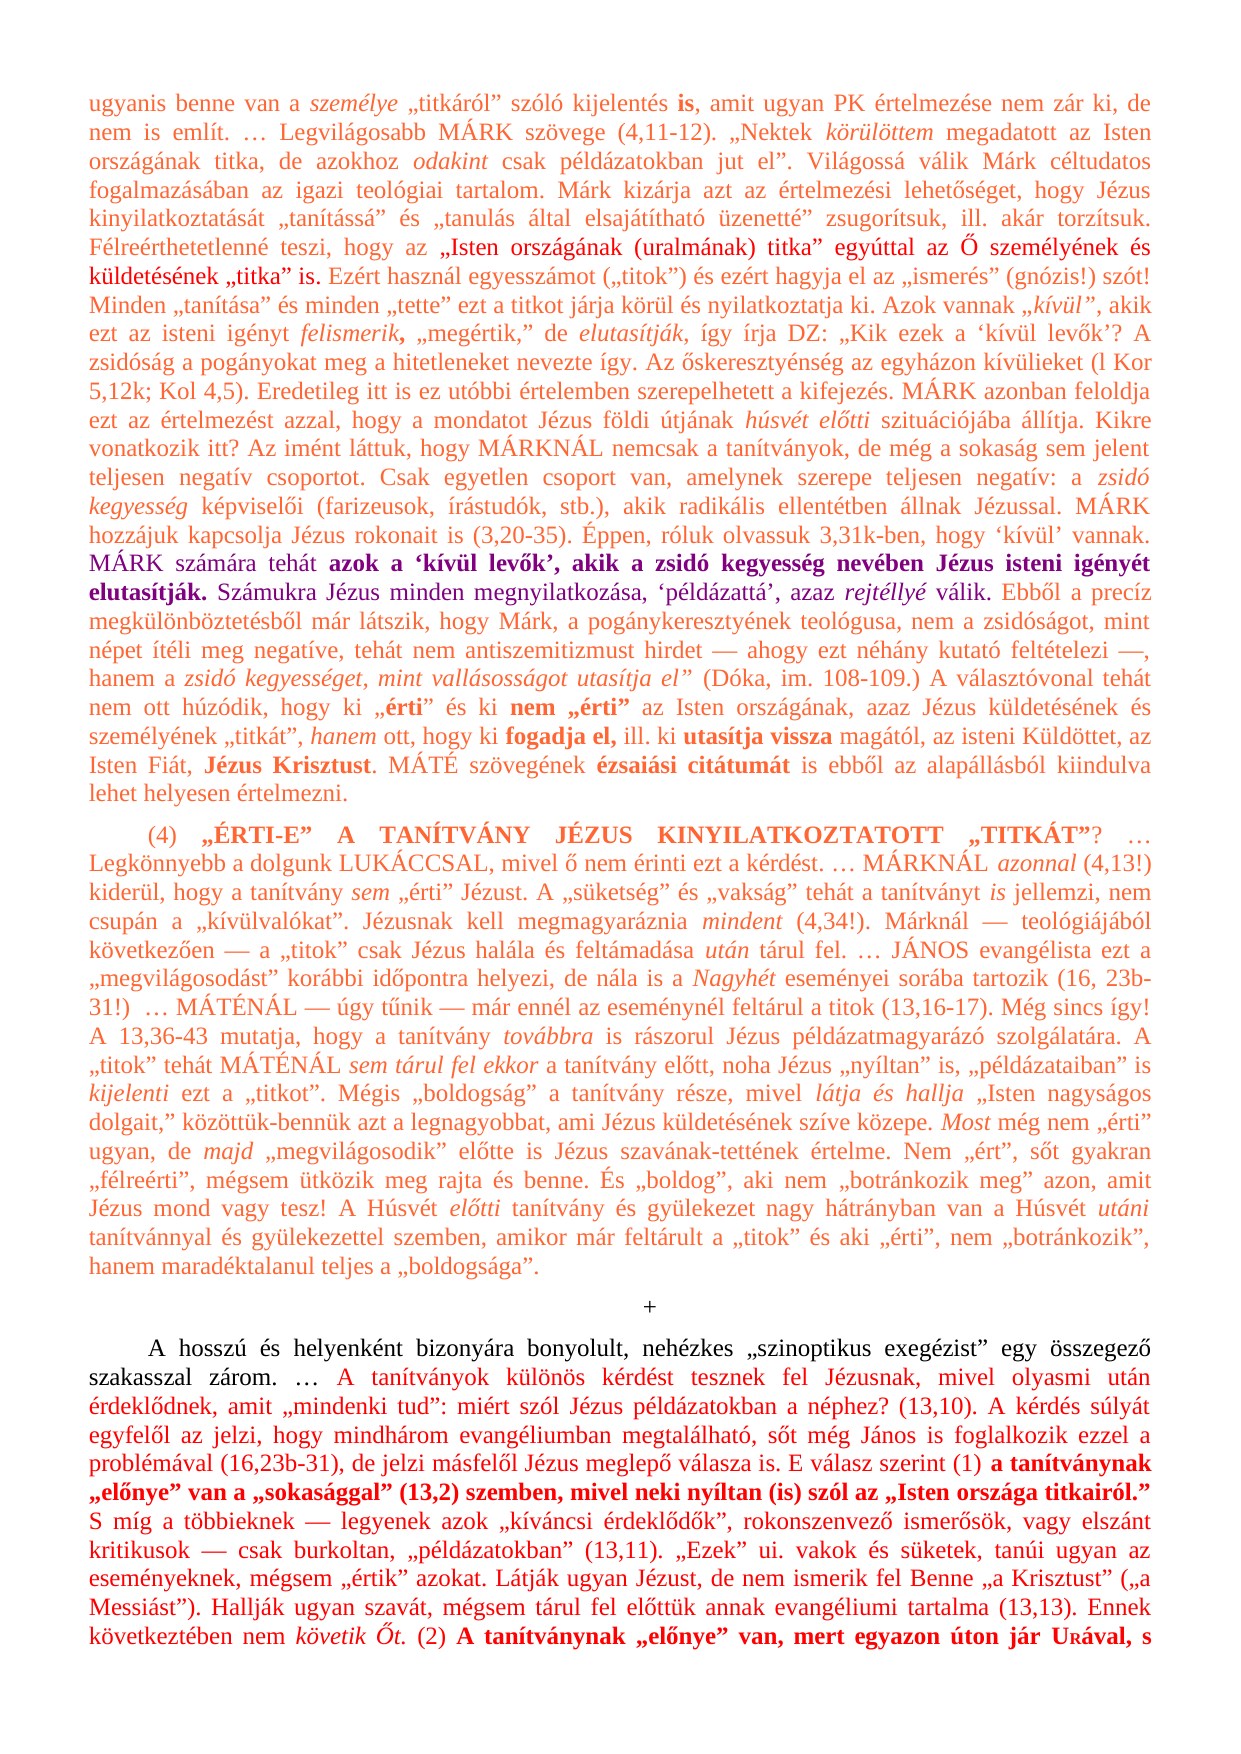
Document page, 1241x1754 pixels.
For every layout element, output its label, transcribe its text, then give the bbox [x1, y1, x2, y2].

text A hosszú és helyenként bizonyára bonyolult, nehézkes „szinoptikus exegézist” egy összegező szakasszal zárom. … A tanítványok különös kérdést tesznek fel Jézusnak, mivel olyasmi után érdeklődnek, amit „mindenki tud”: miért szól Jézus példázatokban a néphez? (13,10). A kérdés súlyát egyfelől az jelzi, hogy mindhárom evangéliumban megtalálható, sőt még János is foglalkozik ezzel a problémával (16,23b-31), de jelzi másfelől Jézus meglepő válasza is. E válasz szerint (1) a tanítványnak „előnye” van a „sokasággal” (13,2) szemben, mivel neki nyíltan (is) szól az „Isten országa titkairól.” S míg a többieknek ― legyenek azok „kíváncsi érdeklődők”, rokonszenvező ismerősök, vagy elszánt kritikusok ― csak burkoltan, „példázatokban” (13,11). „Ezek” ui. vakok és süketek, tanúi ugyan az eseményeknek, mégsem „értik” azokat. Látják ugyan Jézust, de nem ismerik fel Benne „a Krisztust” („a Messiást”). Hallják ugyan szavát, mégsem tárul fel előttük annak evangéliumi tartalma (13,13). Ennek következtében nem követik Őt. (2) A tanítványnak „előnye” van, mert egyazon úton jár Urával, s [88, 1333, 1152, 1650]
text ugyanis benne van a személye „titkáról” szóló kijelentés is, amit ugyan PK értelmezése nem zár ki, de nem is említ. … Legvilágosabb MÁRK szövege (4,11-12). „Nektek körülöttem megadatott az Isten országának titka, de azokhoz odakint csak példázatokban jut el”. Világossá válik Márk céltudatos fogalmazásában az igazi teológiai tartalom. Márk kizárja azt az értelmezési lehetőséget, hogy Jézus kinyilatkoztatását „tanítássá” és „tanulás által elsajátítható üzenetté” zsugorítsuk, ill. akár torzítsuk. Félreérthetetlenné teszi, hogy az „Isten országának (uralmának) titka” egyúttal az Ő személyének és küldetésének „titka” is. Ezért használ egyesszámot („titok”) és ezért hagyja el az „ismerés” (gnózis!) szót! Minden „tanítása” és minden „tette” ezt a titkot járja körül és nyilatkoztatja ki. Azok vannak „kívül”, akik ezt az isteni igényt felismerik, „megértik,” de elutasítják, így írja DZ: „Kik ezek a ‘kívül levők’? A zsidóság a pogányokat meg a hitetleneket nevezte így. Az őskeresztyénség az egyházon kívülieket (l Kor 5,12k; Kol 4,5). Eredetileg itt is ez utóbbi értelemben szerepelhetett a kifejezés. MÁRK azonban feloldja ezt az értelmezést azzal, hogy a mondatot Jézus földi útjának húsvét előtti szituációjába állítja. Kikre vonatkozik itt? Az imént láttuk, hogy MÁRKNÁL nemcsak a tanítványok, de még a sokaság sem jelent teljesen negatív csoportot. Csak egyetlen csoport van, amelynek szerepe teljesen negatív: a zsidó kegyesség képviselői (farizeusok, írástudók, stb.), akik radikális ellentétben állnak Jézussal. MÁRK hozzájuk kapcsolja Jézus rokonait is (3,20-35). Éppen, róluk olvassuk 3,31k-ben, hogy ‘kívül’ vannak. MÁRK számára tehát azok a ‘kívül levők’, akik a zsidó kegyesség nevében Jézus isteni igényét elutasítják. Számukra Jézus minden megnyilatkozása, ‘példázattá’, azaz rejtéllyé válik. Ebből a precíz megkülönböztetésből már látszik, hogy Márk, a pogánykeresztyének teológusa, nem a zsidóságot, mint népet ítéli meg negatíve, tehát nem antiszemitizmust hirdet ― ahogy ezt néhány kutató feltételezi ―, hanem a zsidó kegyességet, mint vallásosságot utasítja el” (Dóka, im. 108-109.) A választóvonal tehát nem ott húzódik, hogy ki „érti” és ki nem „érti” az Isten országának, azaz Jézus küldetésének és személyének „titkát”, hanem ott, hogy ki fogadja el, ill. ki utasítja vissza magától, az isteni Küldöttet, az Isten Fiát, Jézus Krisztust. MÁTÉ szövegének ézsaiási citátumát is ebből az alapállásból kiindulva lehet helyesen értelmezni. [88, 88, 1152, 807]
text + [88, 1292, 1152, 1321]
text (4) „ÉRTI‑E” A TANÍTVÁNY JÉZUS KINYILATKOZTATOTT „TITKÁT”? … Legkönnyebb a dolgunk LUKÁCCSAL, mivel ő nem érinti ezt a kérdést. … MÁRKNÁL azonnal (4,13!) kiderül, hogy a tanítvány sem „érti” Jézust. A „süketség” és „vakság” tehát a tanítványt is jellemzi, nem csupán a „kívülvalókat”. Jézusnak kell megmagyaráznia mindent (4,34!). Márknál ― teológiájából következően ― a „titok” csak Jézus halála és feltámadása után tárul fel. … JÁNOS evangélista ezt a „megvilágosodást” korábbi időpontra helyezi, de nála is a Nagyhét eseményei sorába tartozik (16, 23b-31!) … MÁTÉNÁL ― úgy tűnik ― már ennél az eseménynél feltárul a titok (13,16-17). Még sincs így! A 13,36-43 mutatja, hogy a tanítvány továbbra is rászorul Jézus példázatmagyarázó szolgálatára. A „titok” tehát MÁTÉNÁL sem tárul fel ekkor a tanítvány előtt, noha Jézus „nyíltan” is, „példázataiban” is kijelenti ezt a „titkot”. Mégis „boldogság” a tanítvány része, mivel látja és hallja „Isten nagyságos dolgait,” közöttük-bennük azt a legnagyobbat, ami Jézus küldetésének szíve közepe. Most még nem „érti” ugyan, de majd „megvilágosodik” előtte is Jézus szavának-tettének értelme. Nem „ért”, sőt gyakran „félreérti”, mégsem ütközik meg rajta és benne. És „boldog”, aki nem „botránkozik meg” azon, amit Jézus mond vagy tesz! A Húsvét előtti tanítvány és gyülekezet nagy hátrányban van a Húsvét utáni tanítvánnyal és gyülekezettel szemben, amikor már feltárult a „titok” és aki „érti”, nem „botránkozik”, hanem maradéktalanul teljes a „boldogsága”. [88, 820, 1152, 1280]
